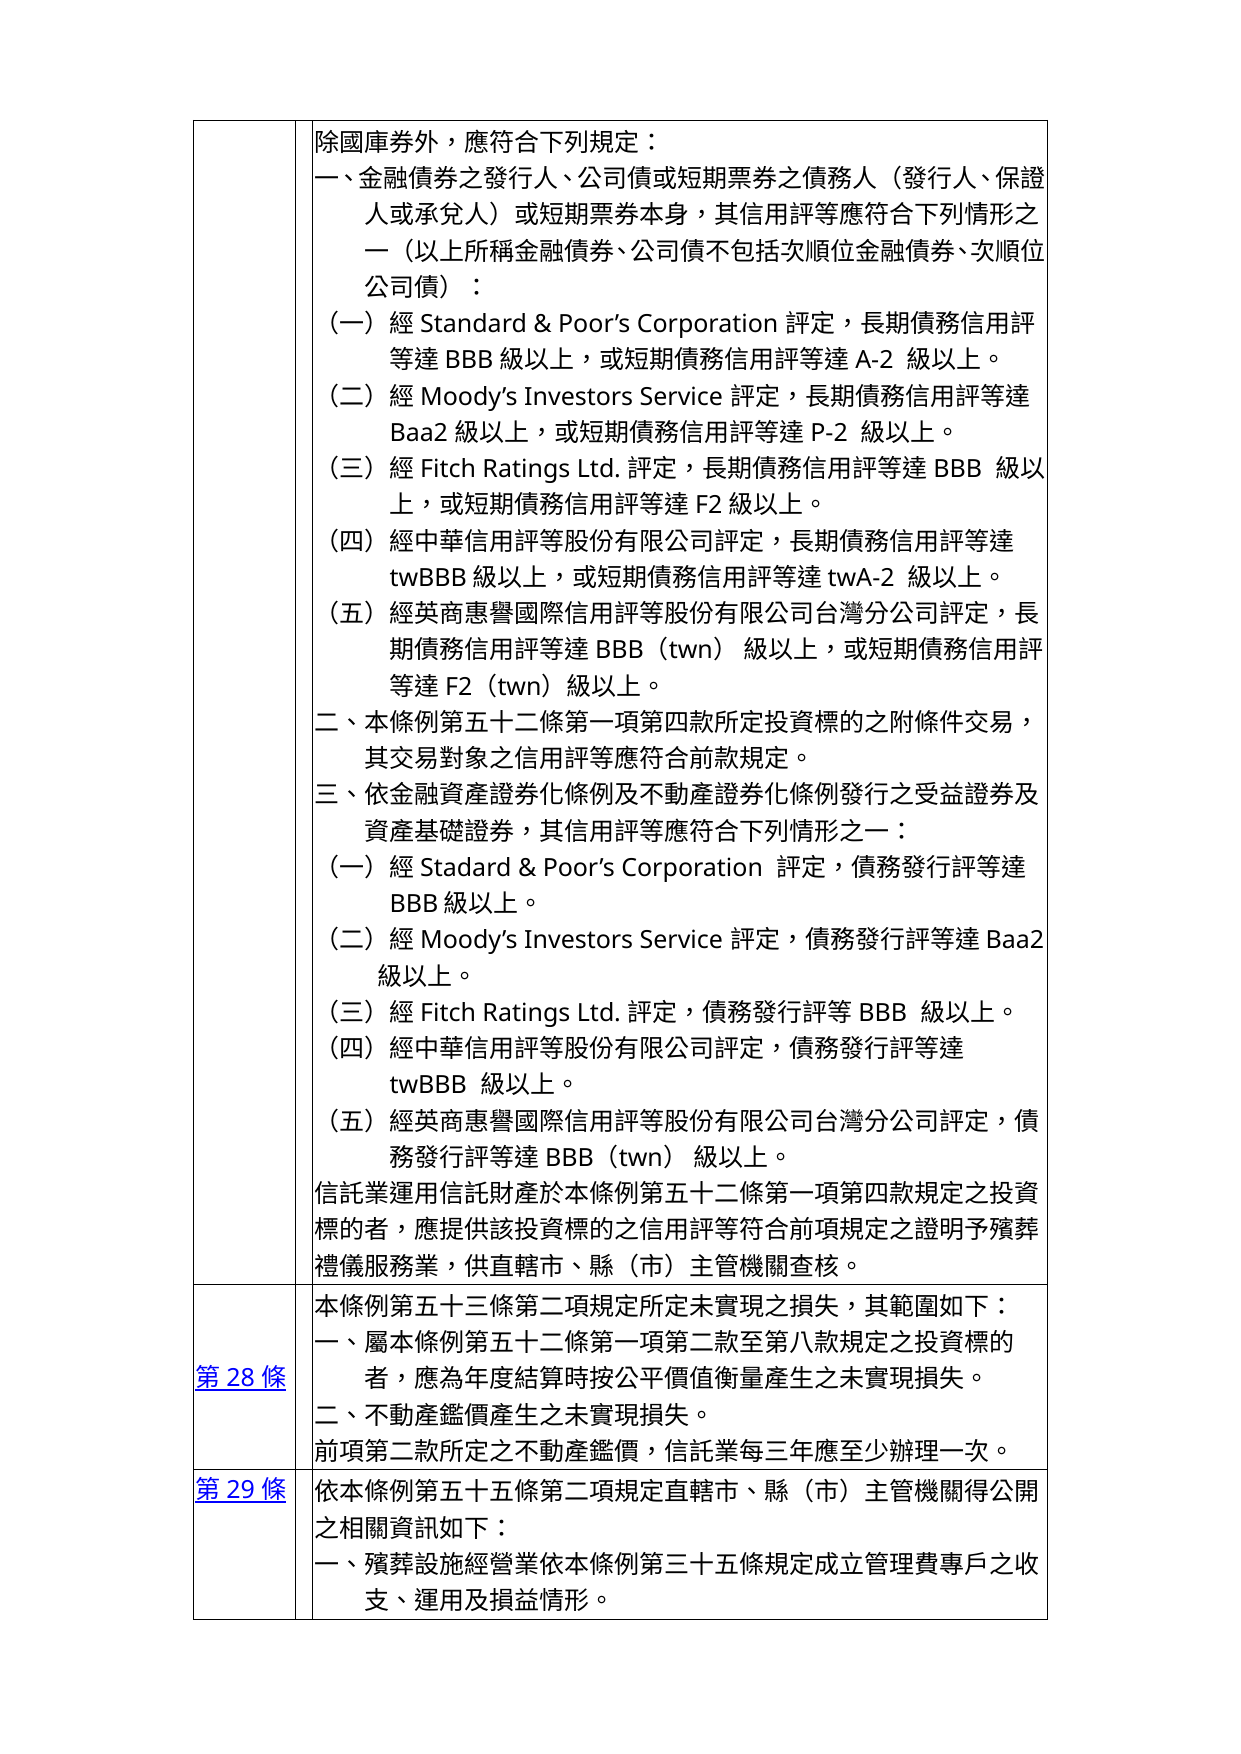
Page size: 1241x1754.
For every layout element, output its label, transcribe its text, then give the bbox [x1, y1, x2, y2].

table_cell 依本條例第五十五條第二項規定直轄市、縣（市）主管機關得公開之相關資訊如下： 一、殯葬設施經營業依本條例第三十五條規定成立管理費專戶之收支、運用及損益情形。 [313, 1470, 1047, 1618]
table_cell [194, 121, 295, 1284]
table_cell 除國庫券外，應符合下列規定： 一、金融債券之發行人、公司債或短期票券之債務人（發行人、保證人或承兌人）或短期票券本身，其信用評等應符合下列情形之一（以上所稱金融債券、公司債不包括次順位金融債券、次順位公司債）： （一）經 Standard & Poor’s Corporation 評定，長期債務信用評等達BBB 級以上，或短期債務信用評等達 A-2 級以上。 （二）經 Moody’s Investors Service 評定，長期債務信用評等達 Baa2 級以上，或短期債務信用評等達 P-2 級以上。 （三）經 Fitch Ratings Ltd. 評定，長期債務信用評等達 BBB 級以上，或短期債務信用評等達 F2 級以上。 （四）經中華信用評等股份有限公司評定，長期債務信用評等達 twBBB級以上，或短期債務信用評等達 twA-2 級以上。 （五）經英商惠譽國際信用評等股份有限公司台灣分公司評定，長期債務信用評等達 BBB（twn） 級以上，或短期債務信用評等達 F2（twn）級以上。 二、本條例第五十二條第一項第四款所定投資標的之附條件交易，其交易對象之信用評等應符合前款規定。 三、依金融資產證券化條例及不動產證券化條例發行之受益證券及資產基礎證券，其信用評等應符合下列情形之一： （一）經 Stadard & Poor’s Corporation 評定，債務發行評等達 BBB級以上。 （二）經 Moody’s Investors Service 評定，債務發行評等達 Baa2 級以上。 （三）經 Fitch Ratings Ltd. 評定，債務發行評等 BBB 級以上。 （四）經中華信用評等股份有限公司評定，債務發行評等達 twBBB 級以上。 （五）經英商惠譽國際信用評等股份有限公司台灣分公司評定，債務發行評等達 BBB（twn） 級以上。 信託業運用信託財產於本條例第五十二條第一項第四款規定之投資標的者，應提供該投資標的之信用評等符合前項規定之證明予殯葬禮儀服務業，供直轄市、縣（市）主管機關查核。 [313, 121, 1047, 1284]
table_cell [296, 1285, 312, 1469]
table_cell 本條例第五十三條第二項規定所定未實現之損失，其範圍如下： 一、屬本條例第五十二條第一項第二款至第八款規定之投資標的者，應為年度結算時按公平價值衡量產生之未實現損失。 二、不動產鑑價產生之未實現損失。 前項第二款所定之不動產鑑價，信託業每三年應至少辦理一次。 [313, 1285, 1047, 1469]
table_cell [296, 121, 312, 1284]
table_cell 第 29 條 [194, 1470, 295, 1618]
table_cell 第 28 條 [194, 1285, 295, 1469]
table_cell [296, 1470, 312, 1618]
table_cell [117, 118, 1124, 1621]
